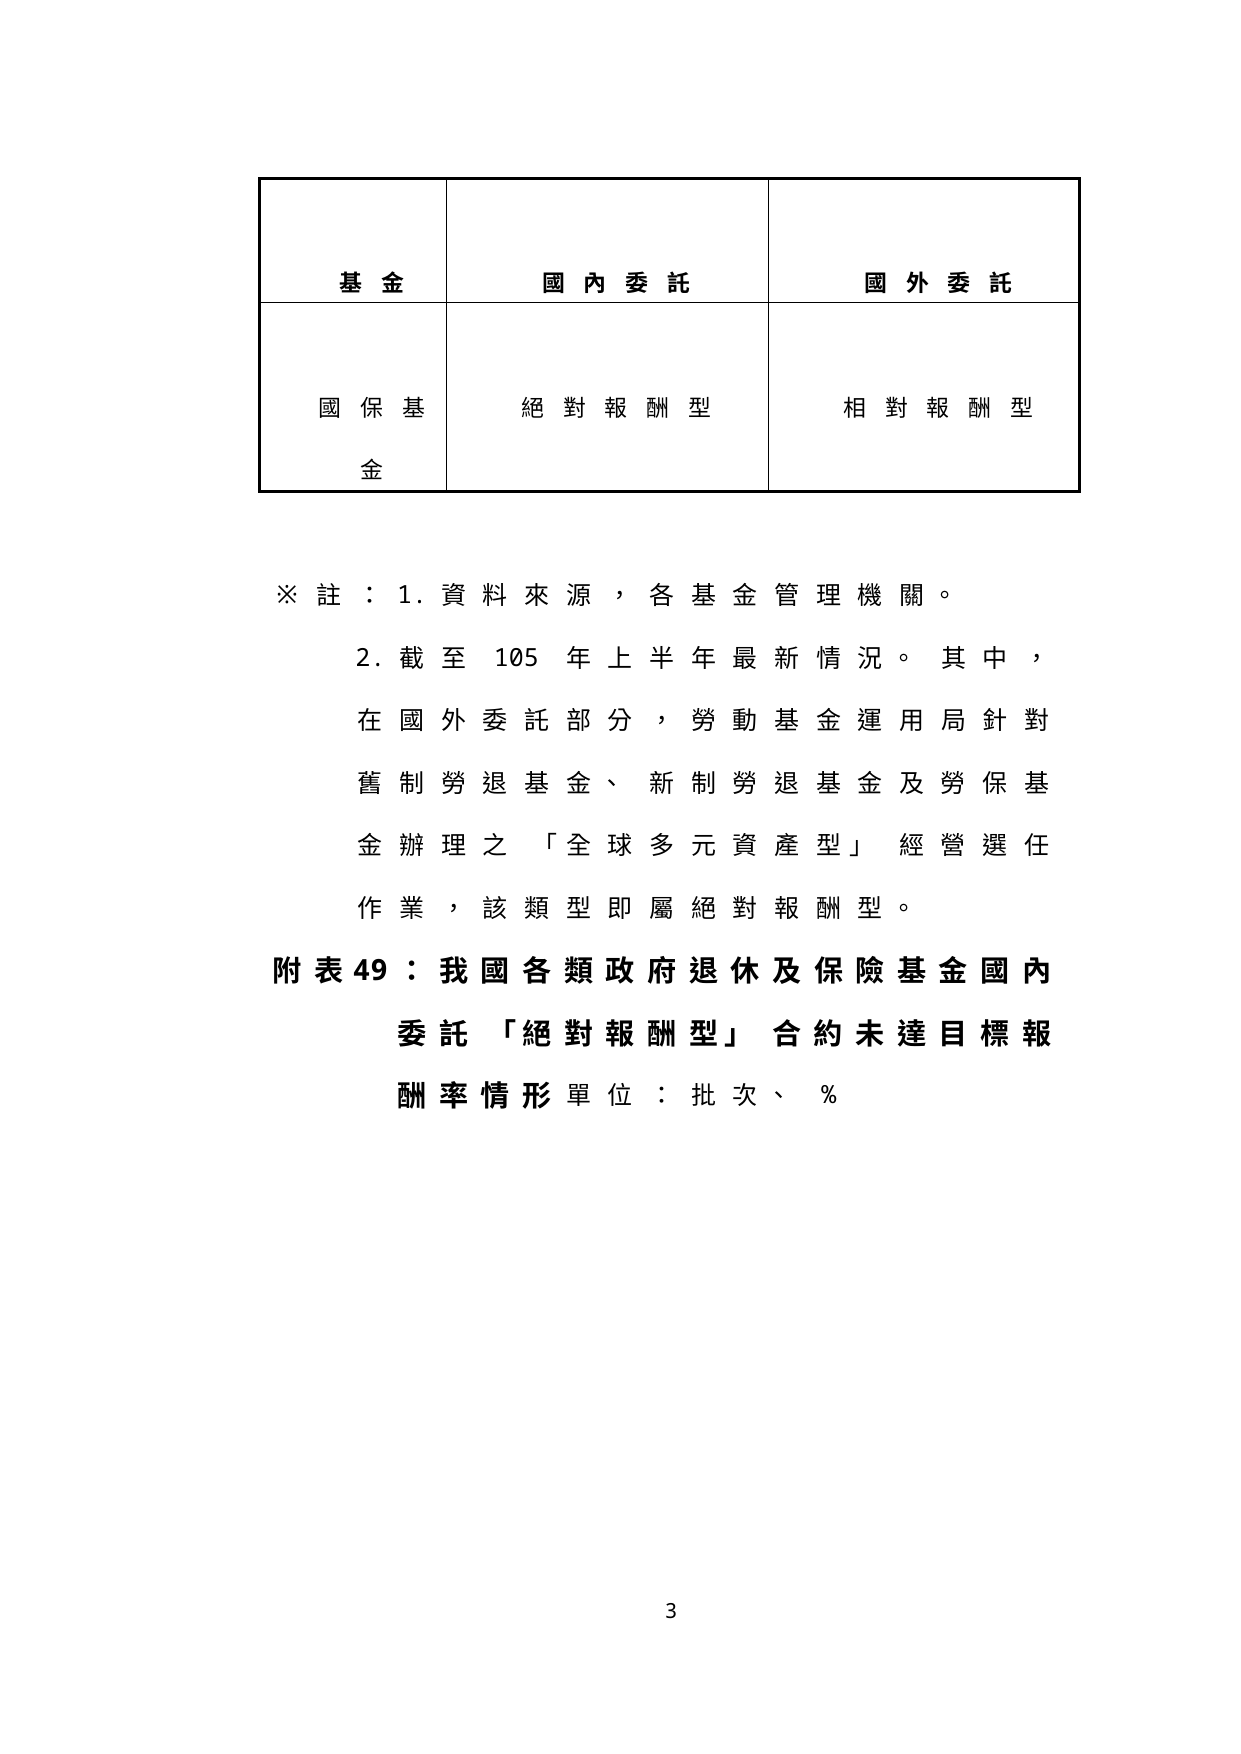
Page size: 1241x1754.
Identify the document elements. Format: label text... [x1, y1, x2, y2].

table_cell 絕對報酬型 [447, 303, 768, 490]
table_cell 國保基金 [261, 303, 446, 490]
table_header 國內委託 [447, 180, 768, 302]
table_header 國外委託 [769, 180, 1078, 302]
text 附表49：我國各類政府退休及保險基金國內委託「絕對報酬型」合約未達目標報酬率情形單位：批次、% [244, 927, 1058, 1115]
table_cell 相對報酬型 [769, 303, 1078, 490]
text ※註：1.資料來源，各基金管理機關。 [203, 552, 1058, 615]
text 2.截至105年上半年最新情況。其中，在國外委託部分，勞動基金運用局針對舊制勞退基金、新制勞退基金及勞保基金辦理之「全球多元資產型」經營選任作業，該類型即屬絕對報酬型。 [323, 615, 1058, 927]
table_header 基金 [261, 180, 446, 302]
